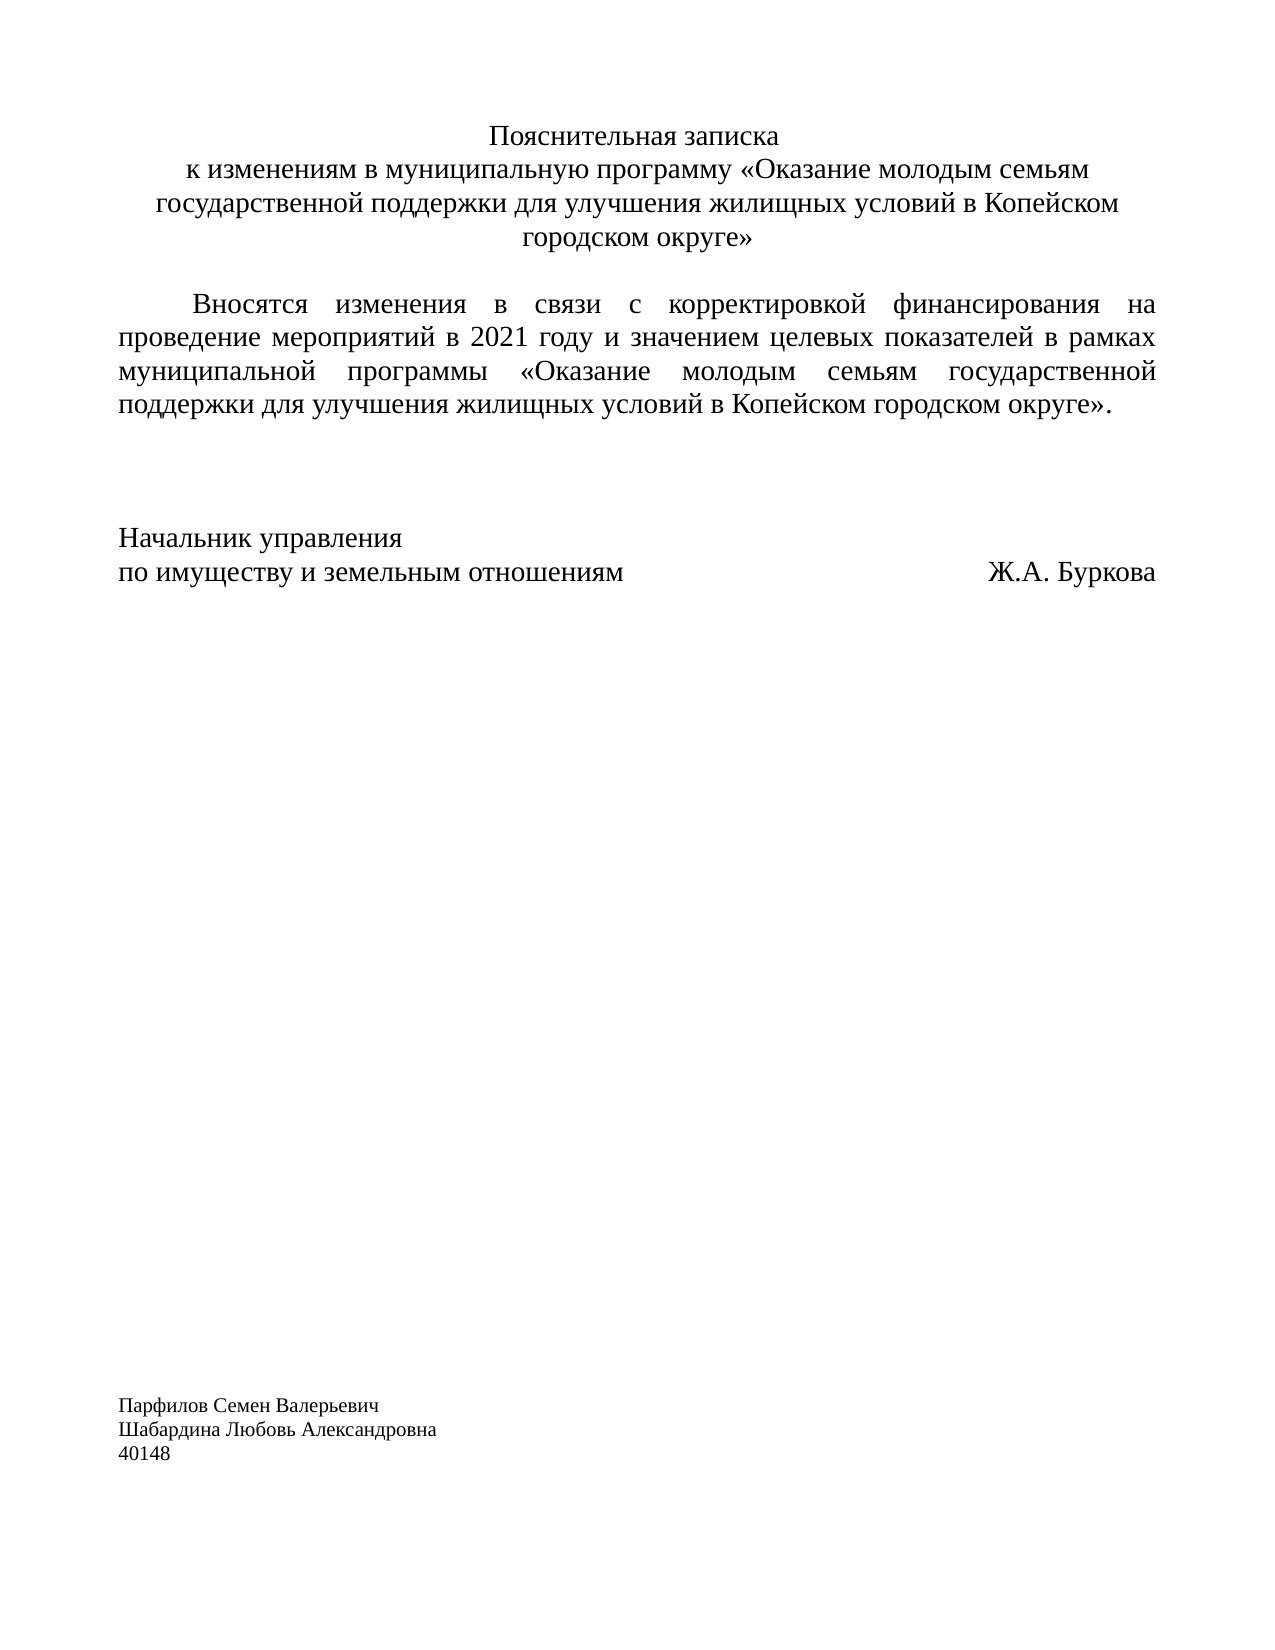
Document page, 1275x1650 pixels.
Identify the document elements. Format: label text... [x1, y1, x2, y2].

text Вносятся изменения в связи с корректировкой финансирования на проведение мероприятий в 2021 году и значением целевых показателей в рамках муниципальной программы «Оказание молодым семьям государственной поддержки для улучшения жилищных условий в Копейском городском округе». [118, 286, 1157, 420]
text 40148 [118, 1441, 1157, 1465]
text Парфилов Семен Валерьевич [118, 1393, 1157, 1417]
text Шабардина Любовь Александровна [118, 1417, 1157, 1441]
text к изменениям в муниципальную программу «Оказание молодым семьям государственной поддержки для улучшения жилищных условий в Копейском городском округе» [118, 152, 1157, 252]
text Пояснительная записка [118, 118, 1157, 152]
text Начальник управления [118, 521, 1157, 554]
text по имуществу и земельным отношениям Ж.А. Буркова [118, 554, 1157, 588]
